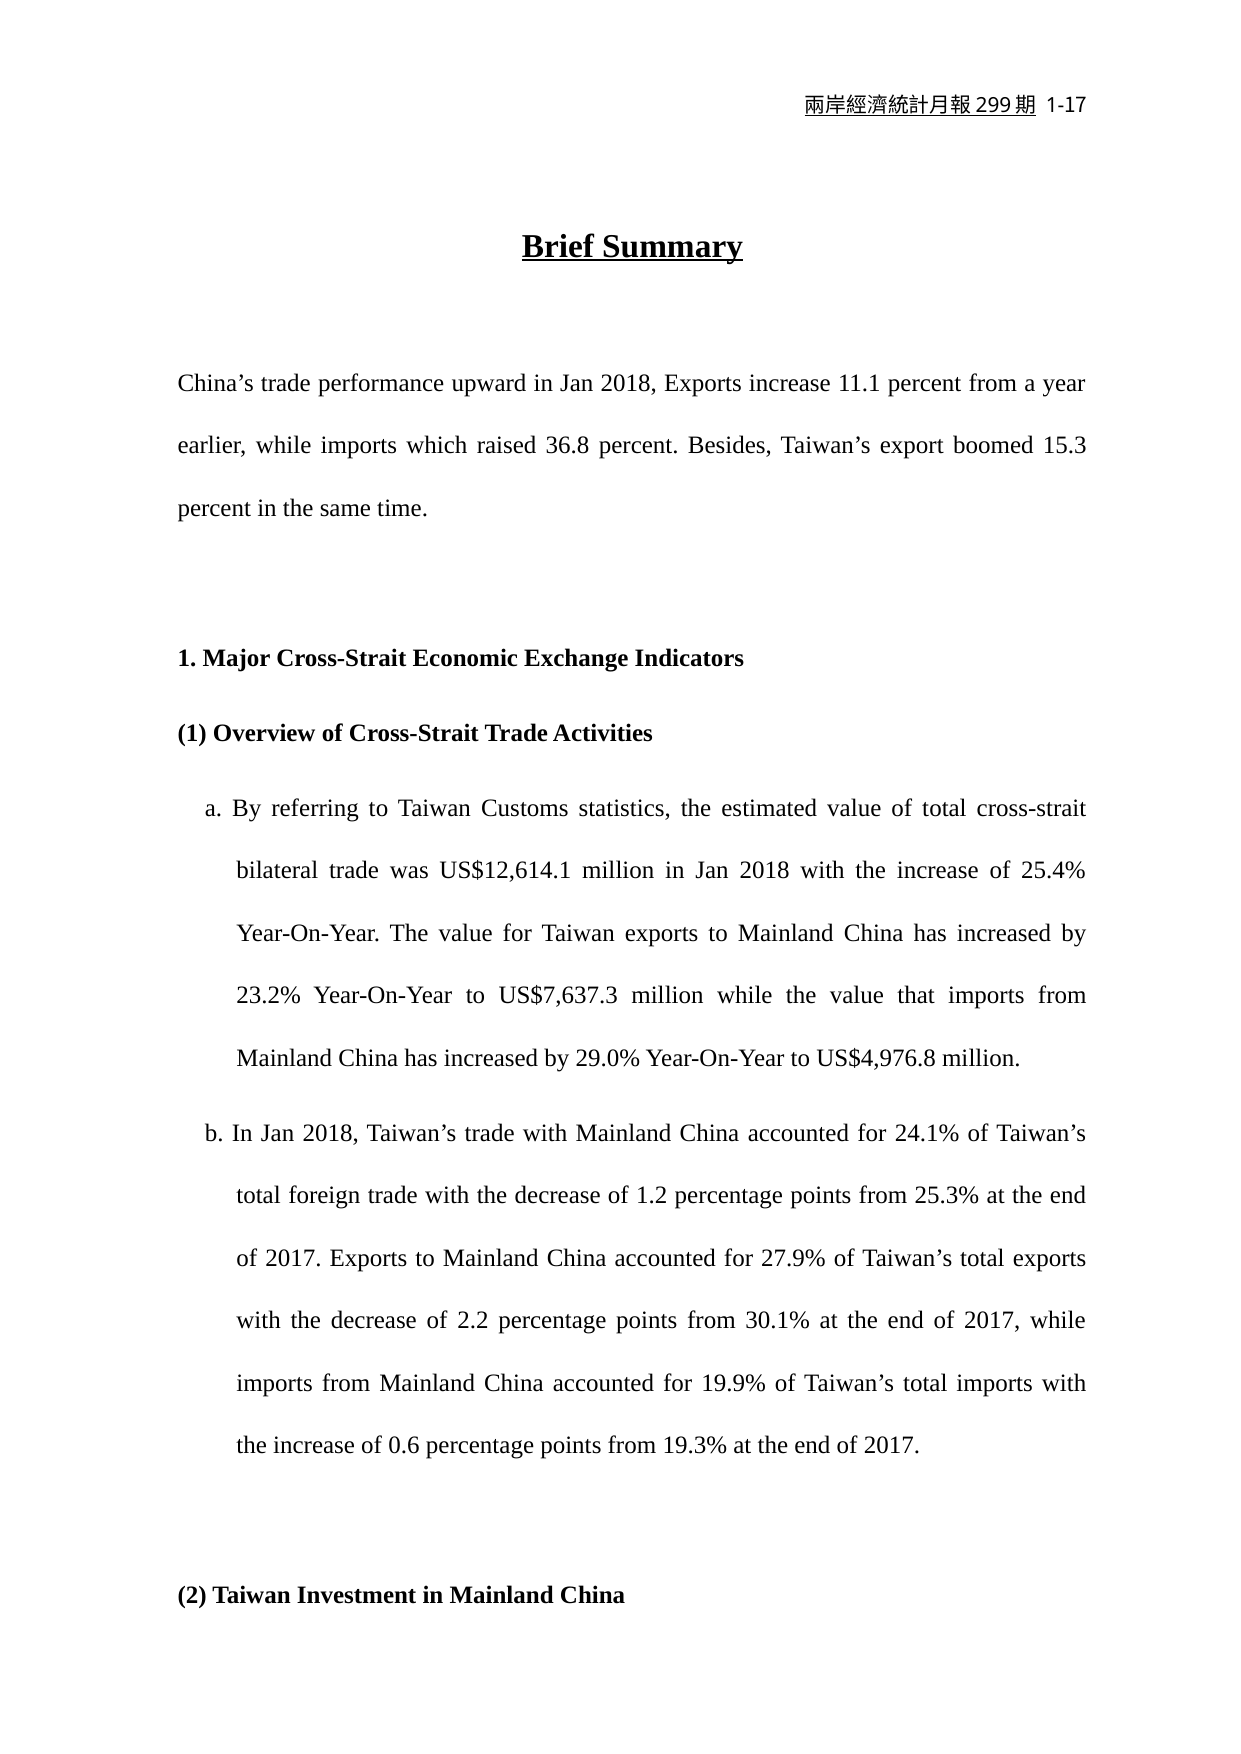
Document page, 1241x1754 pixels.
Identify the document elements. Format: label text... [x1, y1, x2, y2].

text China’s trade performance upward in Jan 2018, Exports increase 11.1 percent from a year earlier, while imports which raised 36.8 percent. Besides, Taiwan’s export boomed 15.3 percent in the same time. [177, 341, 1087, 528]
text (2) Taiwan Investment in Mainland China [177, 1553, 1087, 1616]
text 1. Major Cross-Strait Economic Exchange Indicators [177, 616, 1087, 678]
text a. By referring to Taiwan Customs statistics, the estimated value of total cross-strait bilateral trade was US$12,614.1 million in Jan 2018 with the increase of 25.4% Year-On-Year. The value for Taiwan exports to Mainland China has increased by 23.2% Year-On-Year to US$7,637.3 million while the value that imports from Mainland China has increased by 29.0% Year-On-Year to US$4,976.8 million. [204, 766, 1087, 1078]
text (1) Overview of Cross-Strait Trade Activities [177, 691, 1087, 753]
text b. In Jan 2018, Taiwan’s trade with Mainland China accounted for 24.1% of Taiwan’s total foreign trade with the decrease of 1.2 percentage points from 25.3% at the end of 2017. Exports to Mainland China accounted for 27.9% of Taiwan’s total exports with the decrease of 2.2 percentage points from 30.1% at the end of 2017, while imports from Mainland China accounted for 19.9% of Taiwan’s total imports with the increase of 0.6 percentage points from 19.3% at the end of 2017. [204, 1091, 1087, 1466]
text Brief Summary [177, 203, 1087, 266]
